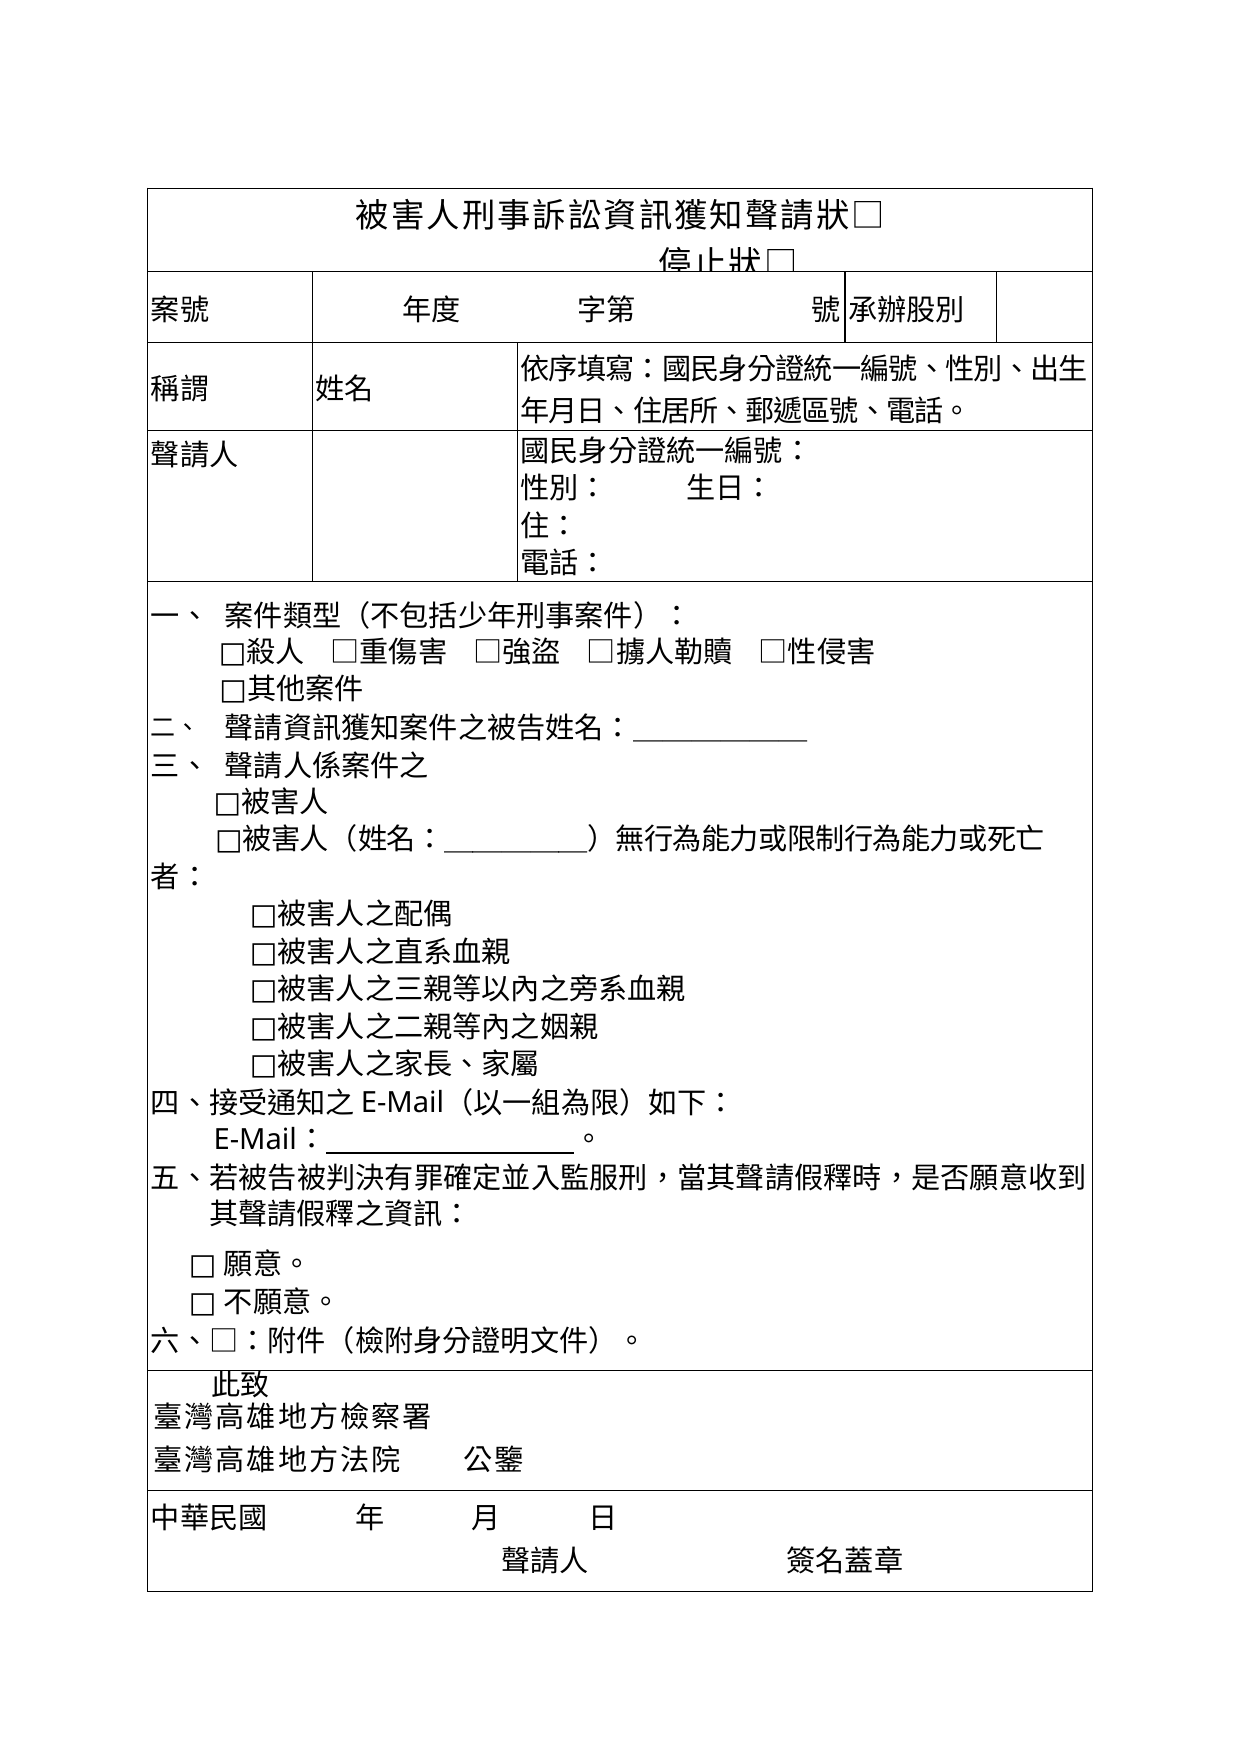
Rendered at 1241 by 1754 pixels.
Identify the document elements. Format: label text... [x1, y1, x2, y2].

table_cell [997, 272, 1092, 342]
table_cell 中華民國 年 月 日 聲請人 簽名蓋章 [148, 1491, 1092, 1591]
table_cell 此致 臺灣高雄地方檢察署 臺灣高雄地方法院 公鑒 [148, 1371, 1092, 1489]
table_cell 年度 字第 號 [313, 272, 844, 342]
table_cell 稱謂 [148, 343, 312, 430]
table_cell [313, 431, 517, 581]
table_cell 姓名 [313, 343, 517, 430]
table_cell 聲請人 [148, 431, 312, 581]
table_cell 依序填寫：國民身分證統一編號、性別、出生年月日、住居所、郵遞區號、電話。 [518, 343, 1092, 430]
table_cell 承辦股別 [846, 272, 996, 342]
table_cell 國民身分證統一編號： 性別： 生日： 住： 電話： [518, 431, 1092, 581]
table_cell □其他案件 [216, 670, 1044, 707]
table_cell 案件類型（不包括少年刑事案件）： 聲請資訊獲知案件之被告姓名：＿＿＿＿＿＿ 聲請人係案件之 □被害人 □被害人（姓名：＿＿＿＿＿）無行為能力或限制行為能力或死亡者： □被害人之配偶 □被害人之直系血親 □被害人之三親等以內之旁系血親 □被害人之二親等內之姻親 □被害人之家長、家屬 四、接受通知之E-Mail（以一組為限）如下： E-Mail： 。 五、若被告被判決有罪確定並入監服刑，當其聲請假釋時，是否願意收到 其聲請假釋之資訊： □ 願意。 □ 不願意。 六、□：附件（檢附身分證明文件）。 [148, 582, 1092, 1370]
table_header □殺人 □重傷害 □強盜 □擄人勒贖 □性侵害 [216, 632, 1044, 670]
table_header 被害人刑事訴訟資訊獲知聲請狀□ 停止狀□ [148, 189, 1092, 271]
table_cell 案號 [148, 272, 312, 342]
